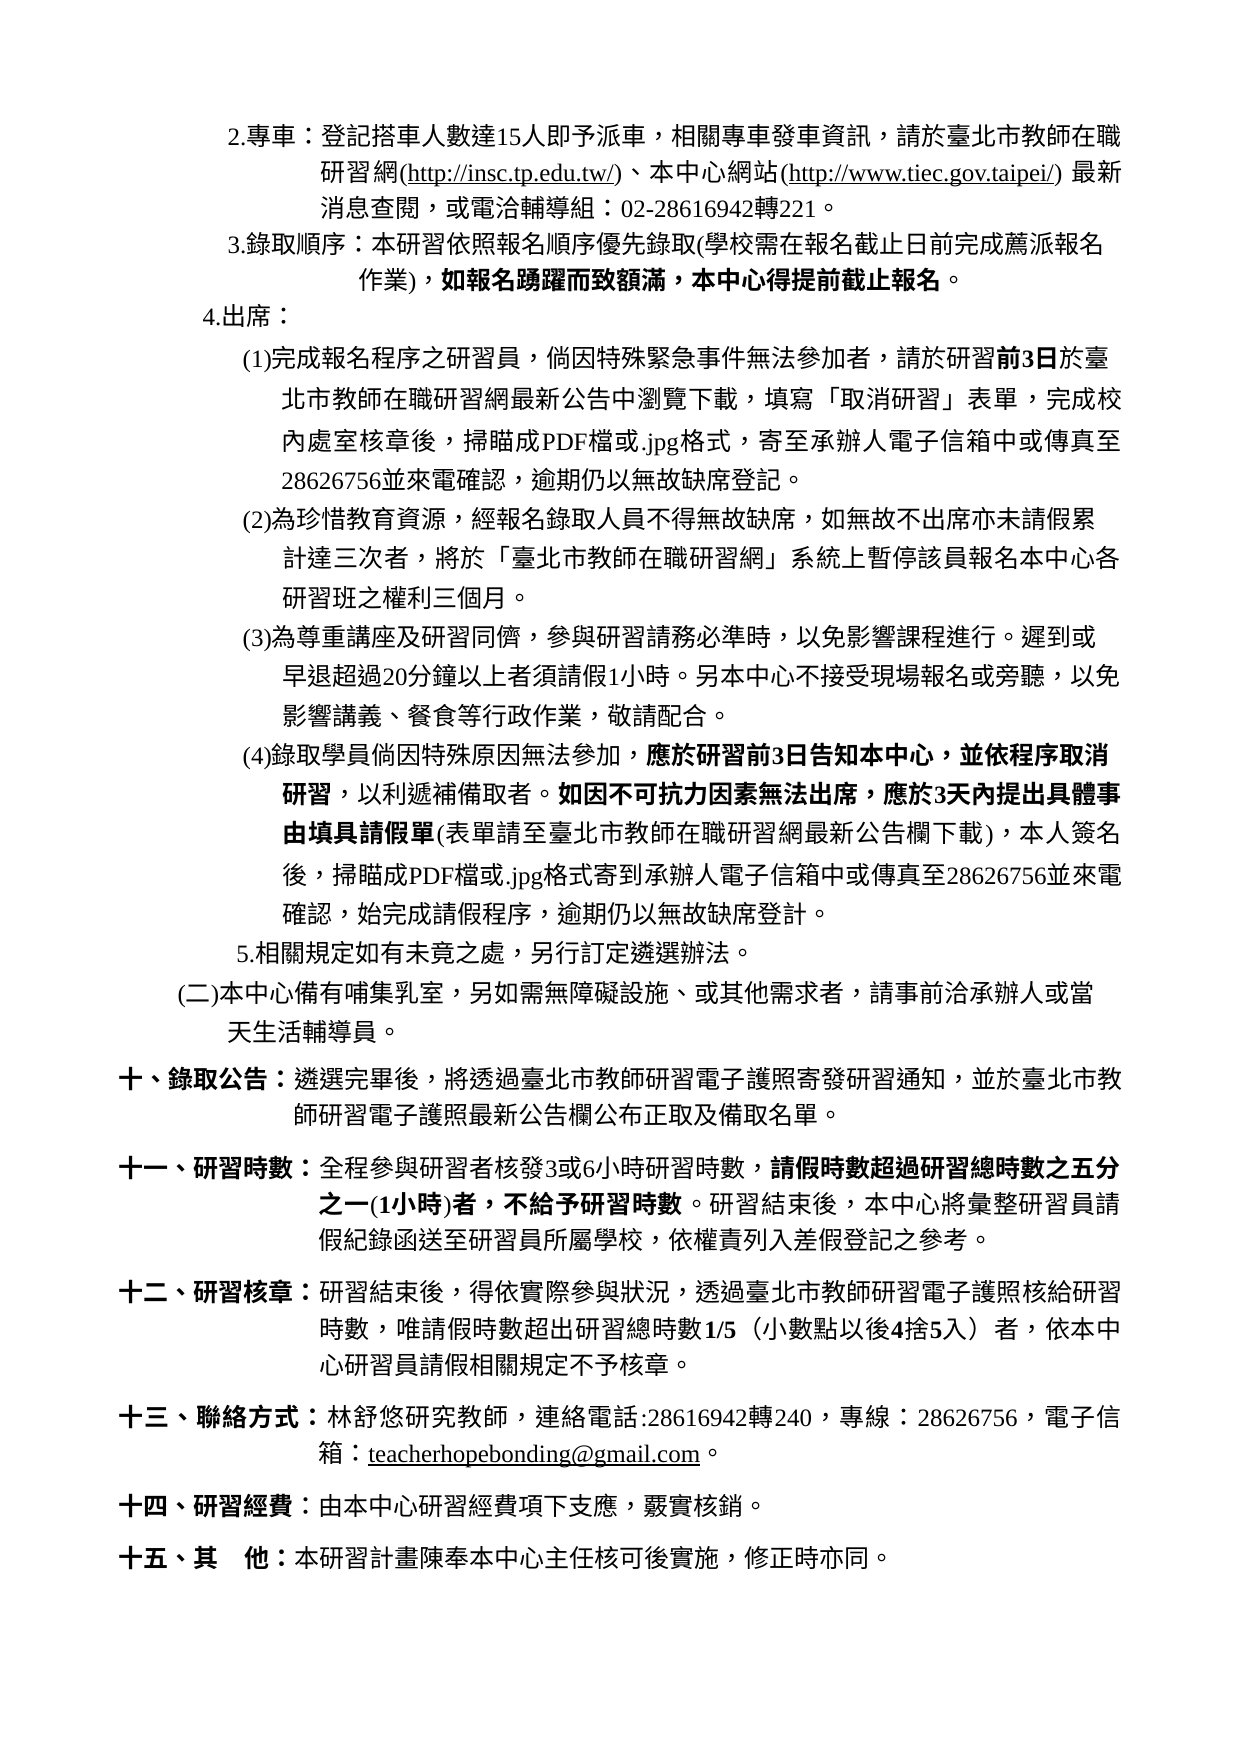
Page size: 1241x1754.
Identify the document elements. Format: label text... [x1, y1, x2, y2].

text 十一、研習時數：全程參與研習者核發3或6小時研習時數，請假時數超過研習總時數之五分之一(1小時)者，不給予研習時數。研習結束後，本中心將彙整研習員請假紀錄函送至研習員所屬學校，依權責列入差假登記之參考。 [118, 1150, 1122, 1257]
text 3.錄取順序：本研習依照報名順序優先錄取(學校需在報名截止日前完成薦派報名 作業)，如報名踴躍而致額滿，本中心得提前截止報名。 [168, 227, 1122, 297]
text 5.相關規定如有未竟之處，另行訂定遴選辦法。 [118, 936, 1122, 970]
text (1)完成報名程序之研習員，倘因特殊緊急事件無法參加者，請於研習前3日於臺 [118, 338, 1122, 374]
text 早退超過20分鐘以上者須請假1小時。另本中心不接受現場報名或旁聽，以免影響講義、餐食等行政作業，敬請配合。 [282, 659, 1122, 732]
text 北市教師在職研習網最新公告中瀏覽下載，填寫「取消研習」表單，完成校內處室核章後，掃瞄成PDF檔或.jpg格式，寄至承辦人電子信箱中或傳真至28626756並來電確認，逾期仍以無故缺席登記。 [281, 379, 1122, 497]
text 研習，以利遞補備取者。如因不可抗力因素無法出席，應於3天內提出具體事由填具請假單(表單請至臺北市教師在職研習網最新公告欄下載)，本人簽名後，掃瞄成PDF檔或.jpg格式寄到承辦人電子信箱中或傳真至28626756並來電確認，始完成請假程序，逾期仍以無故缺席登計。 [282, 777, 1122, 931]
text 十四、研習經費︰由本中心研習經費項下支應，覈實核銷。 [118, 1488, 1122, 1522]
text 十三、聯絡方式：林舒悠研究教師，連絡電話:28616942轉240，專線：28626756，電子信箱：teacherhopebonding@gmail.com。 [118, 1400, 1122, 1470]
text 十、錄取公告：遴選完畢後，將透過臺北市教師研習電子護照寄發研習通知，並於臺北市教師研習電子護照最新公告欄公布正取及備取名單。 [118, 1062, 1122, 1132]
text (3)為尊重講座及研習同儕，參與研習請務必準時，以免影響課程進行。遲到或 [118, 619, 1122, 654]
text 2.專車：登記搭車人數達15人即予派車，相關專車發車資訊，請於臺北市教師在職 [168, 118, 1122, 152]
text 十二、研習核章：研習結束後，得依實際參與狀況，透過臺北市教師研習電子護照核給研習時數，唯請假時數超出研習總時數1/5（小數點以後4捨5入）者，依本中心研習員請假相關規定不予核章。 [118, 1275, 1122, 1381]
text 十五、其 他：本研習計畫陳奉本中心主任核可後實施，修正時亦同。 [118, 1541, 1122, 1575]
text (4)錄取學員倘因特殊原因無法參加，應於研習前3日告知本中心，並依程序取消 [118, 737, 1122, 771]
text 計達三次者，將於「臺北市教師在職研習網」系統上暫停該員報名本中心各研習班之權利三個月。 [282, 541, 1122, 614]
text (2)為珍惜教育資源，經報名錄取人員不得無故缺席，如無故不出席亦未請假累 [118, 502, 1122, 536]
text 4.出席： [118, 299, 1122, 333]
text (二)本中心備有哺集乳室，另如需無障礙設施、或其他需求者，請事前洽承辦人或當 [118, 975, 1122, 1009]
text 研習網(http://insc.tp.edu.tw/)、本中心網站(http://www.tiec.gov.taipei/) 最新消息查閱，或電洽輔導組：02-28616942轉221。 [321, 154, 1122, 224]
text 天生活輔導員。 [227, 1014, 1122, 1048]
